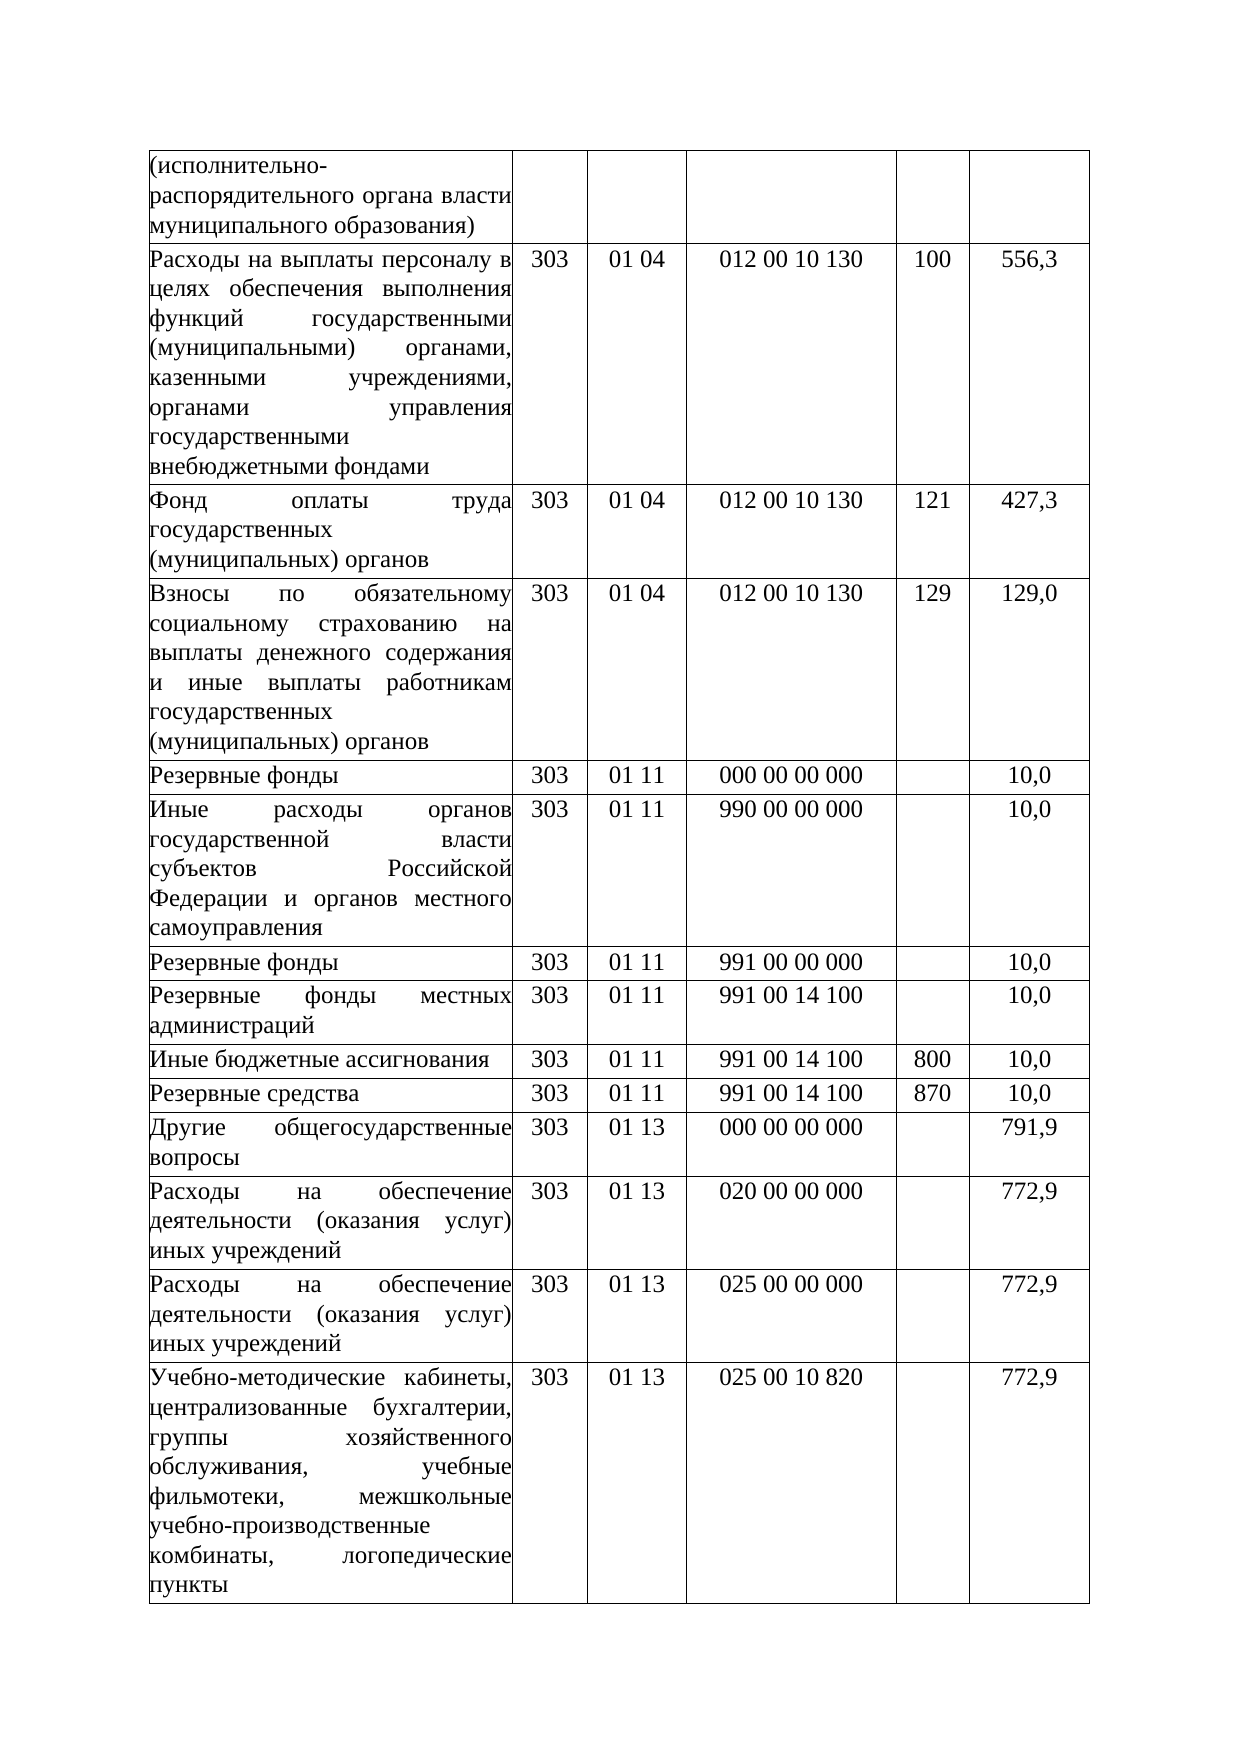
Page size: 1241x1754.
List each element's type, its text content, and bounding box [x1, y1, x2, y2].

table_cell 991 00 00 000 [687, 947, 896, 980]
table_cell Иные бюджетные ассигнования [150, 1045, 512, 1078]
table_cell 129,0 [970, 579, 1089, 759]
table_cell 303 [513, 761, 587, 794]
table_cell Резервные фонды [150, 947, 512, 980]
table_cell 01 13 [588, 1177, 686, 1269]
table_cell Иные расходы органов государственной власти субъектов Российской Федерации и органов местного самоуправления [150, 795, 512, 946]
table_cell 303 [513, 485, 587, 578]
table_cell 800 [897, 1045, 969, 1078]
table_cell Другие общегосударственные вопросы [150, 1113, 512, 1176]
table_cell 10,0 [970, 795, 1089, 946]
table_cell 01 11 [588, 795, 686, 946]
table_cell 772,9 [970, 1270, 1089, 1362]
table_cell 303 [513, 981, 587, 1044]
table_cell 01 11 [588, 1045, 686, 1078]
table_cell 000 00 00 000 [687, 761, 896, 794]
table_cell Фонд оплаты труда государственных (муниципальных) органов [150, 485, 512, 578]
table_cell 01 11 [588, 1079, 686, 1112]
table_cell [897, 1270, 969, 1362]
table_cell 556,3 [970, 244, 1089, 484]
table_cell 772,9 [970, 1363, 1089, 1603]
table_cell 10,0 [970, 947, 1089, 980]
table_cell 303 [513, 795, 587, 946]
table_cell (исполнительно-распорядительного органа власти муниципального образования) [150, 151, 512, 243]
table_cell Расходы на обеспечение деятельности (оказания услуг) иных учреждений [150, 1270, 512, 1362]
table_cell [687, 151, 896, 243]
table_cell [897, 1113, 969, 1176]
table_cell 10,0 [970, 761, 1089, 794]
table_cell 427,3 [970, 485, 1089, 578]
table_cell [513, 151, 587, 243]
table_cell 991 00 14 100 [687, 1079, 896, 1112]
table_cell [897, 151, 969, 243]
table_cell Учебно-методические кабинеты, централизованные бухгалтерии, группы хозяйственного обслуживания, учебные фильмотеки, межшкольные учебно-производственные комбинаты, логопедические пункты [150, 1363, 512, 1603]
table_cell 012 00 10 130 [687, 485, 896, 578]
table_cell Взносы по обязательному социальному страхованию на выплаты денежного содержания и иные выплаты работникам государственных (муниципальных) органов [150, 579, 512, 759]
table_cell 10,0 [970, 1045, 1089, 1078]
table_cell [897, 981, 969, 1044]
table_cell [897, 1363, 969, 1603]
table_cell 129 [897, 579, 969, 759]
table_cell 303 [513, 1177, 587, 1269]
table_cell 100 [897, 244, 969, 484]
table_cell 01 11 [588, 947, 686, 980]
table_cell [588, 151, 686, 243]
table_cell Резервные фонды местных администраций [150, 981, 512, 1044]
table_cell [897, 795, 969, 946]
table_cell 303 [513, 244, 587, 484]
table_cell 01 13 [588, 1270, 686, 1362]
table_cell 10,0 [970, 981, 1089, 1044]
table_cell 10,0 [970, 1079, 1089, 1112]
table_cell 303 [513, 1079, 587, 1112]
table_cell Расходы на выплаты персоналу в целях обеспечения выполнения функций государственными (муниципальными) органами, казенными учреждениями, органами управления государственными внебюджетными фондами [150, 244, 512, 484]
table_cell 01 04 [588, 244, 686, 484]
table_cell 020 00 00 000 [687, 1177, 896, 1269]
table_cell 870 [897, 1079, 969, 1112]
table_cell 991 00 14 100 [687, 1045, 896, 1078]
table_cell Расходы на обеспечение деятельности (оказания услуг) иных учреждений [150, 1177, 512, 1269]
table_cell 791,9 [970, 1113, 1089, 1176]
table_cell Резервные фонды [150, 761, 512, 794]
table_cell 012 00 10 130 [687, 244, 896, 484]
table_cell [897, 947, 969, 980]
table_cell 303 [513, 1363, 587, 1603]
table_cell 000 00 00 000 [687, 1113, 896, 1176]
table_cell 121 [897, 485, 969, 578]
table_cell 303 [513, 1045, 587, 1078]
table_cell 303 [513, 579, 587, 759]
table_cell 01 04 [588, 485, 686, 578]
table_cell 303 [513, 1113, 587, 1176]
table_cell 991 00 14 100 [687, 981, 896, 1044]
table_cell 772,9 [970, 1177, 1089, 1269]
table_cell [970, 151, 1089, 243]
table_cell 025 00 00 000 [687, 1270, 896, 1362]
table_cell 01 13 [588, 1363, 686, 1603]
table_cell 01 04 [588, 579, 686, 759]
table_cell 01 11 [588, 981, 686, 1044]
table_cell 303 [513, 1270, 587, 1362]
table_cell Резервные средства [150, 1079, 512, 1112]
table_cell [897, 761, 969, 794]
table_cell 01 13 [588, 1113, 686, 1176]
table_cell 012 00 10 130 [687, 579, 896, 759]
table_cell 303 [513, 947, 587, 980]
table_cell 025 00 10 820 [687, 1363, 896, 1603]
table_cell 990 00 00 000 [687, 795, 896, 946]
table_cell [897, 1177, 969, 1269]
table_cell 01 11 [588, 761, 686, 794]
